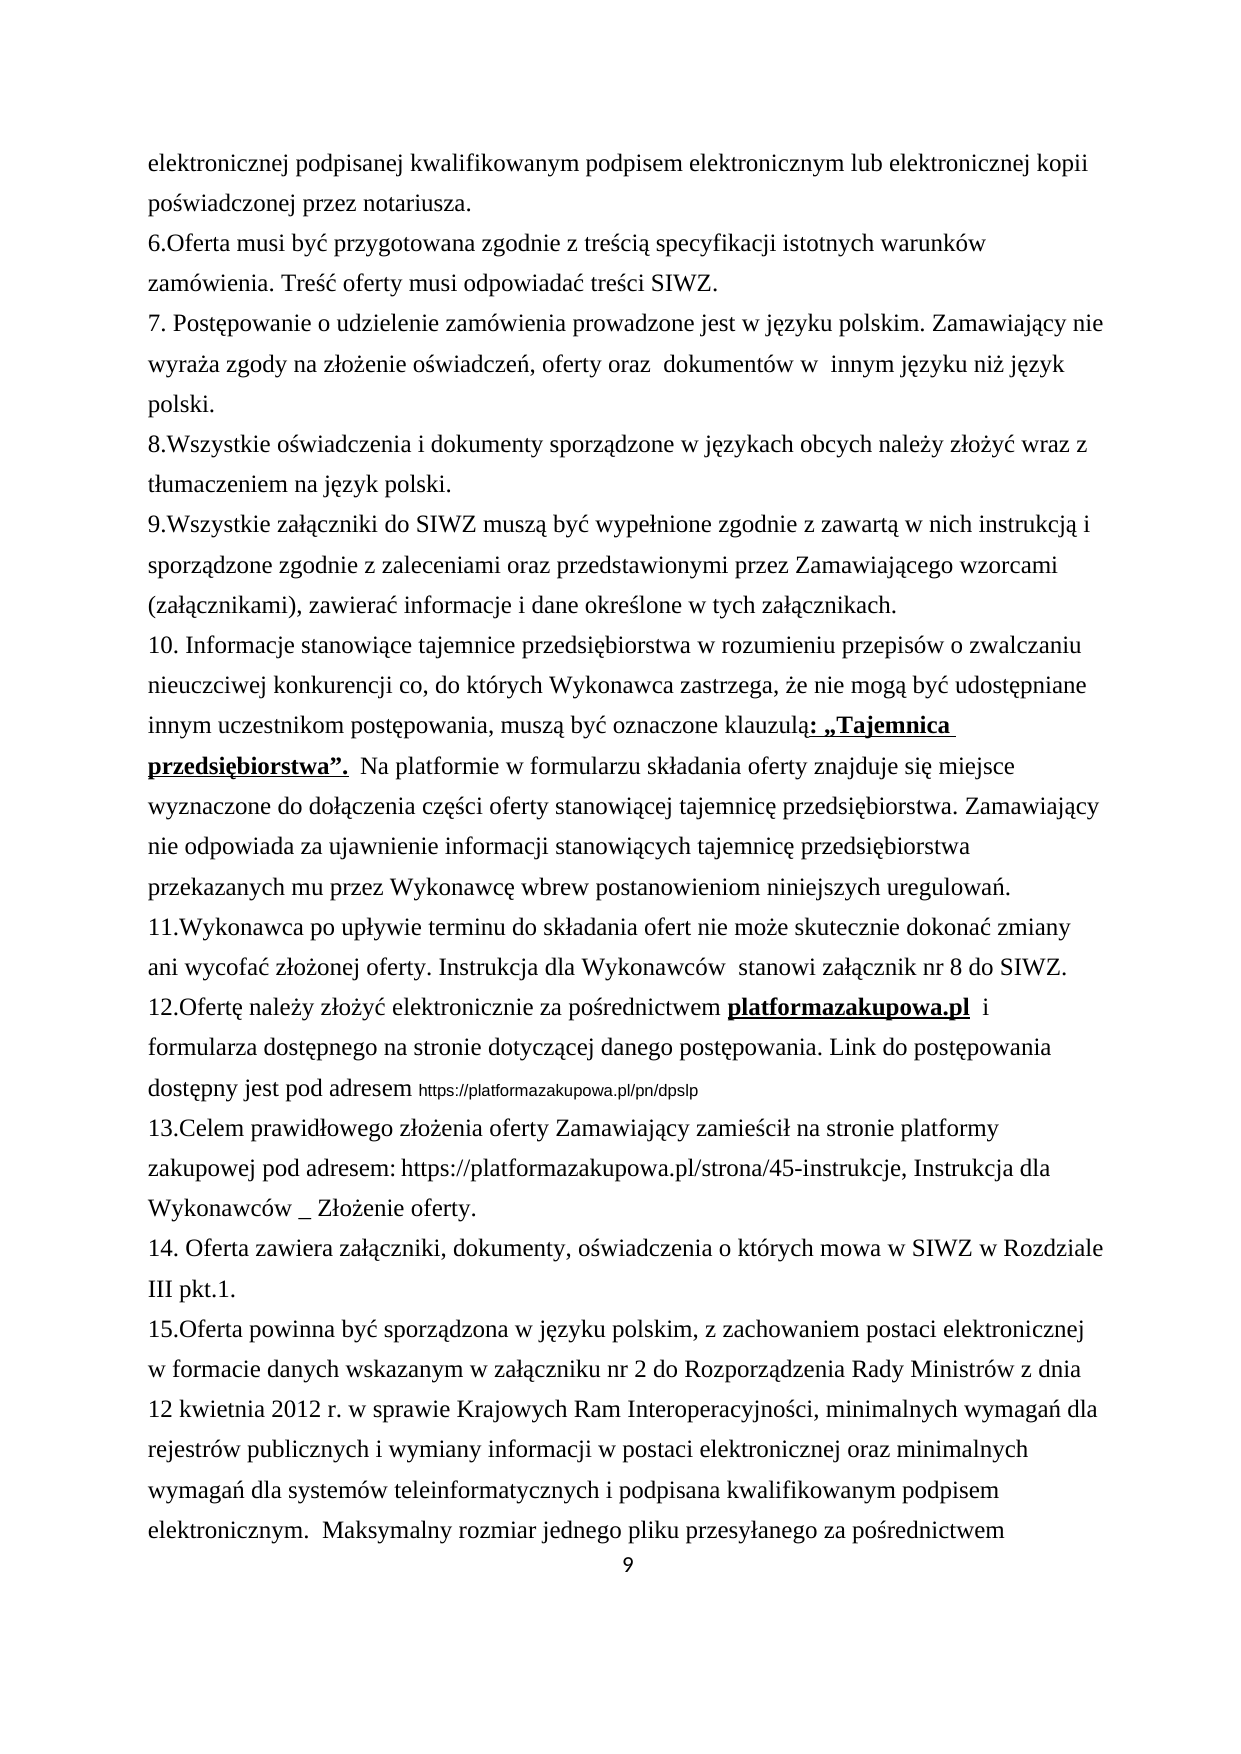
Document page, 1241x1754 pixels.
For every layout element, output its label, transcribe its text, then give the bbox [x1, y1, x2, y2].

text 13.Celem prawidłowego złożenia oferty Zamawiający zamieścił na stronie platformy zakupowej pod adresem: https://platformazakupowa.pl/strona/45-instrukcje, Instrukcja dla Wykonawców _ Złożenie oferty. 14. Oferta zawiera załączniki, dokumenty, oświadczenia o których mowa w SIWZ w Rozdziale III pkt.1. 15.Oferta powinna być sporządzona w języku polskim, z zachowaniem postaci elektronicznej w formacie danych wskazanym w załączniku nr 2 do Rozporządzenia Rady Ministrów z dnia 12 kwietnia 2012 r. w sprawie Krajowych Ram Interoperacyjności, minimalnych wymagań dla rejestrów publicznych i wymiany informacji w postaci elektronicznej oraz minimalnych wymagań dla systemów teleinformatycznych i podpisana kwalifikowanym podpisem elektronicznym. Maksymalny rozmiar jednego pliku przesyłanego za pośrednictwem [148, 1113, 1107, 1544]
list elektronicznej podpisanej kwalifikowanym podpisem elektronicznym lub elektronicznej kopii poświadczonej przez notariusza. 6.Oferta musi być przygotowana zgodnie z treścią specyfikacji istotnych warunków zamówienia. Treść oferty musi odpowiadać treści SIWZ. 7. Postępowanie o udzielenie zamówienia prowadzone jest w języku polskim. Zamawiający nie wyraża zgody na złożenie oświadczeń, oferty oraz dokumentów w innym języku niż język polski. 8.Wszystkie oświadczenia i dokumenty sporządzone w językach obcych należy złożyć wraz z tłumaczeniem na język polski. 9.Wszystkie załączniki do SIWZ muszą być wypełnione zgodnie z zawartą w nich instrukcją i sporządzone zgodnie z zaleceniami oraz przedstawionymi przez Zamawiającego wzorcami (załącznikami), zawierać informacje i dane określone w tych załącznikach. 10. Informacje stanowiące tajemnice przedsiębiorstwa w rozumieniu przepisów o zwalczaniu nieuczciwej konkurencji co, do których Wykonawca zastrzega, że nie mogą być udostępniane innym uczestnikom postępowania, muszą być oznaczone klauzulą: „Tajemnica przedsiębiorstwa”. Na platformie w formularzu składania oferty znajduje się miejsce wyznaczone do dołączenia części oferty stanowiącej tajemnicę przedsiębiorstwa. Zamawiający nie odpowiada za ujawnienie informacji stanowiących tajemnicę przedsiębiorstwa przekazanych mu przez Wykonawcę wbrew postanowieniom niniejszych uregulowań. 11.Wykonawca po upływie terminu do składania ofert nie może skutecznie dokonać zmiany ani wycofać złożonej oferty. Instrukcja dla Wykonawców stanowi załącznik nr 8 do SIWZ. 12.Ofertę należy złożyć elektronicznie za pośrednictwem platformazakupowa.pl i formularza dostępnego na stronie dotyczącej danego postępowania. Link do postępowania dostępny jest pod adresem https://platformazakupowa.pl/pn/dpslp [148, 148, 1107, 1101]
